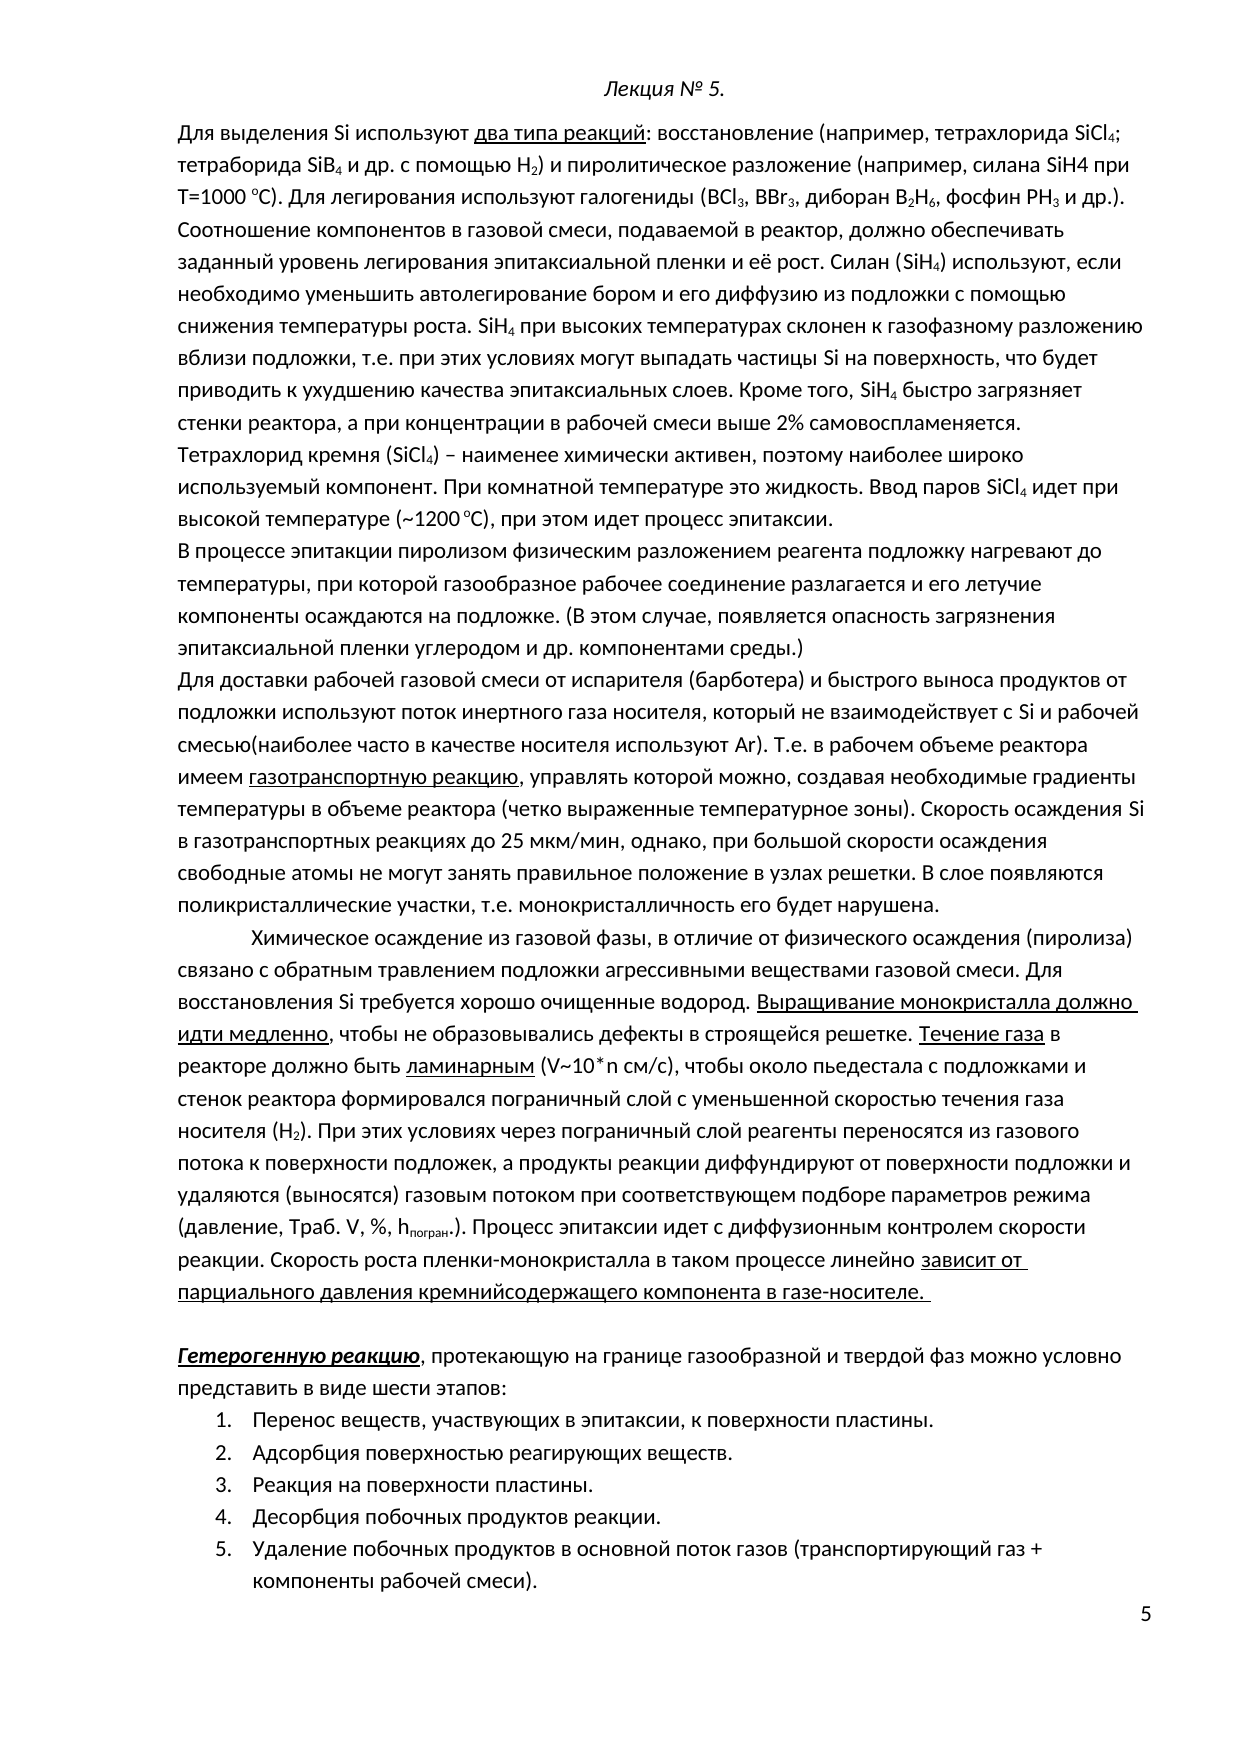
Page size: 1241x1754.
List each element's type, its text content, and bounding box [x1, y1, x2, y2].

list Перенос веществ, участвующих в эпитаксии, к поверхности пластины. [215, 1406, 1152, 1434]
text Соотношение компонентов в газовой смеси, подаваемой в реактор, должно обеспечивать заданный уровень легирования эпитаксиальной пленки и её рост. Силан (SiH4) используют, если необходимо уменьшить автолегирование бором и его диффузию из подложки с помощью снижения температуры роста. SiH4 при высоких температурах склонен к газофазному разложению вблизи подложки, т.е. при этих условиях могут выпадать частицы Si на поверхность, что будет приводить к ухудшению качества эпитаксиальных слоев. Кроме того, SiH4 быстро загрязняет стенки реактора, а при концентрации в рабочей смеси выше 2% самовоспламеняется. Тетрахлорид кремня (SiCl4) – наименее химически активен, поэтому наиболее широко используемый компонент. При комнатной температуре это жидкость. Ввод паров SiCl4 идет при высокой температуре (~1200 оС), при этом идет процесс эпитаксии. [177, 215, 1152, 532]
text Гетерогенную реакцию, протекающую на границе газообразной и твердой фаз можно условно представить в виде шести этапов: [177, 1341, 1152, 1401]
text Химическое осаждение из газовой фазы, в отличие от физического осаждения (пиролиза) связано с обратным травлением подложки агрессивными веществами газовой смеси. Для восстановления Si требуется хорошо очищенные водород. Выращивание монокристалла должно идти медленно, чтобы не образовывались дефекты в строящейся решетке. Течение газа в реакторе должно быть ламинарным (V~10*n см/с), чтобы около пьедестала с подложками и стенок реактора формировался пограничный слой с уменьшенной скоростью течения газа носителя (H2). При этих условиях через пограничный слой реагенты переносятся из газового потока к поверхности подложек, а продукты реакции диффундируют от поверхности подложки и удаляются (выносятся) газовым потоком при соответствующем подборе параметров режима (давление, Траб. V, %, hпогран.). Процесс эпитаксии идет с диффузионным контролем скорости реакции. Скорость роста пленки-монокристалла в таком процессе линейно зависит от парциального давления кремнийсодержащего компонента в газе-носителе. [177, 923, 1152, 1305]
text В процессе эпитакции пиролизом физическим разложением реагента подложку нагревают до температуры, при которой газообразное рабочее соединение разлагается и его летучие компоненты осаждаются на подложке. (В этом случае, появляется опасность загрязнения эпитаксиальной пленки углеродом и др. компонентами среды.) [177, 537, 1152, 661]
list Десорбция побочных продуктов реакции. [215, 1502, 1152, 1530]
text Для доставки рабочей газовой смеси от испарителя (барботера) и быстрого выноса продуктов от подложки используют поток инертного газа носителя, который не взаимодействует с Si и рабочей смесью(наиболее часто в качестве носителя используют Ar). Т.е. в рабочем объеме реактора имеем газотранспортную реакцию, управлять которой можно, создавая необходимые градиенты температуры в объеме реактора (четко выраженные температурное зоны). Скорость осаждения Si в газотранспортных реакциях до 25 мкм/мин, однако, при большой скорости осаждения свободные атомы не могут занять правильное положение в узлах решетки. В слое появляются поликристаллические участки, т.е. монокристалличность его будет нарушена. [177, 665, 1152, 919]
list Адсорбция поверхностью реагирующих веществ. [215, 1438, 1152, 1466]
list Реакция на поверхности пластины. [215, 1470, 1152, 1498]
list Удаление побочных продуктов в основной поток газов (транспортирующий газ + компоненты рабочей смеси). [215, 1534, 1152, 1594]
text Для выделения Si используют два типа реакций: восстановление (например, тетрахлорида SiCl4; тетраборида SiB4 и др. с помощью H2) и пиролитическое разложение (например, силана SiH4 при Т=1000 оС). Для легирования используют галогениды (BCl3, BBr3, диборан B2H6, фосфин PH3 и др.). [177, 118, 1152, 211]
